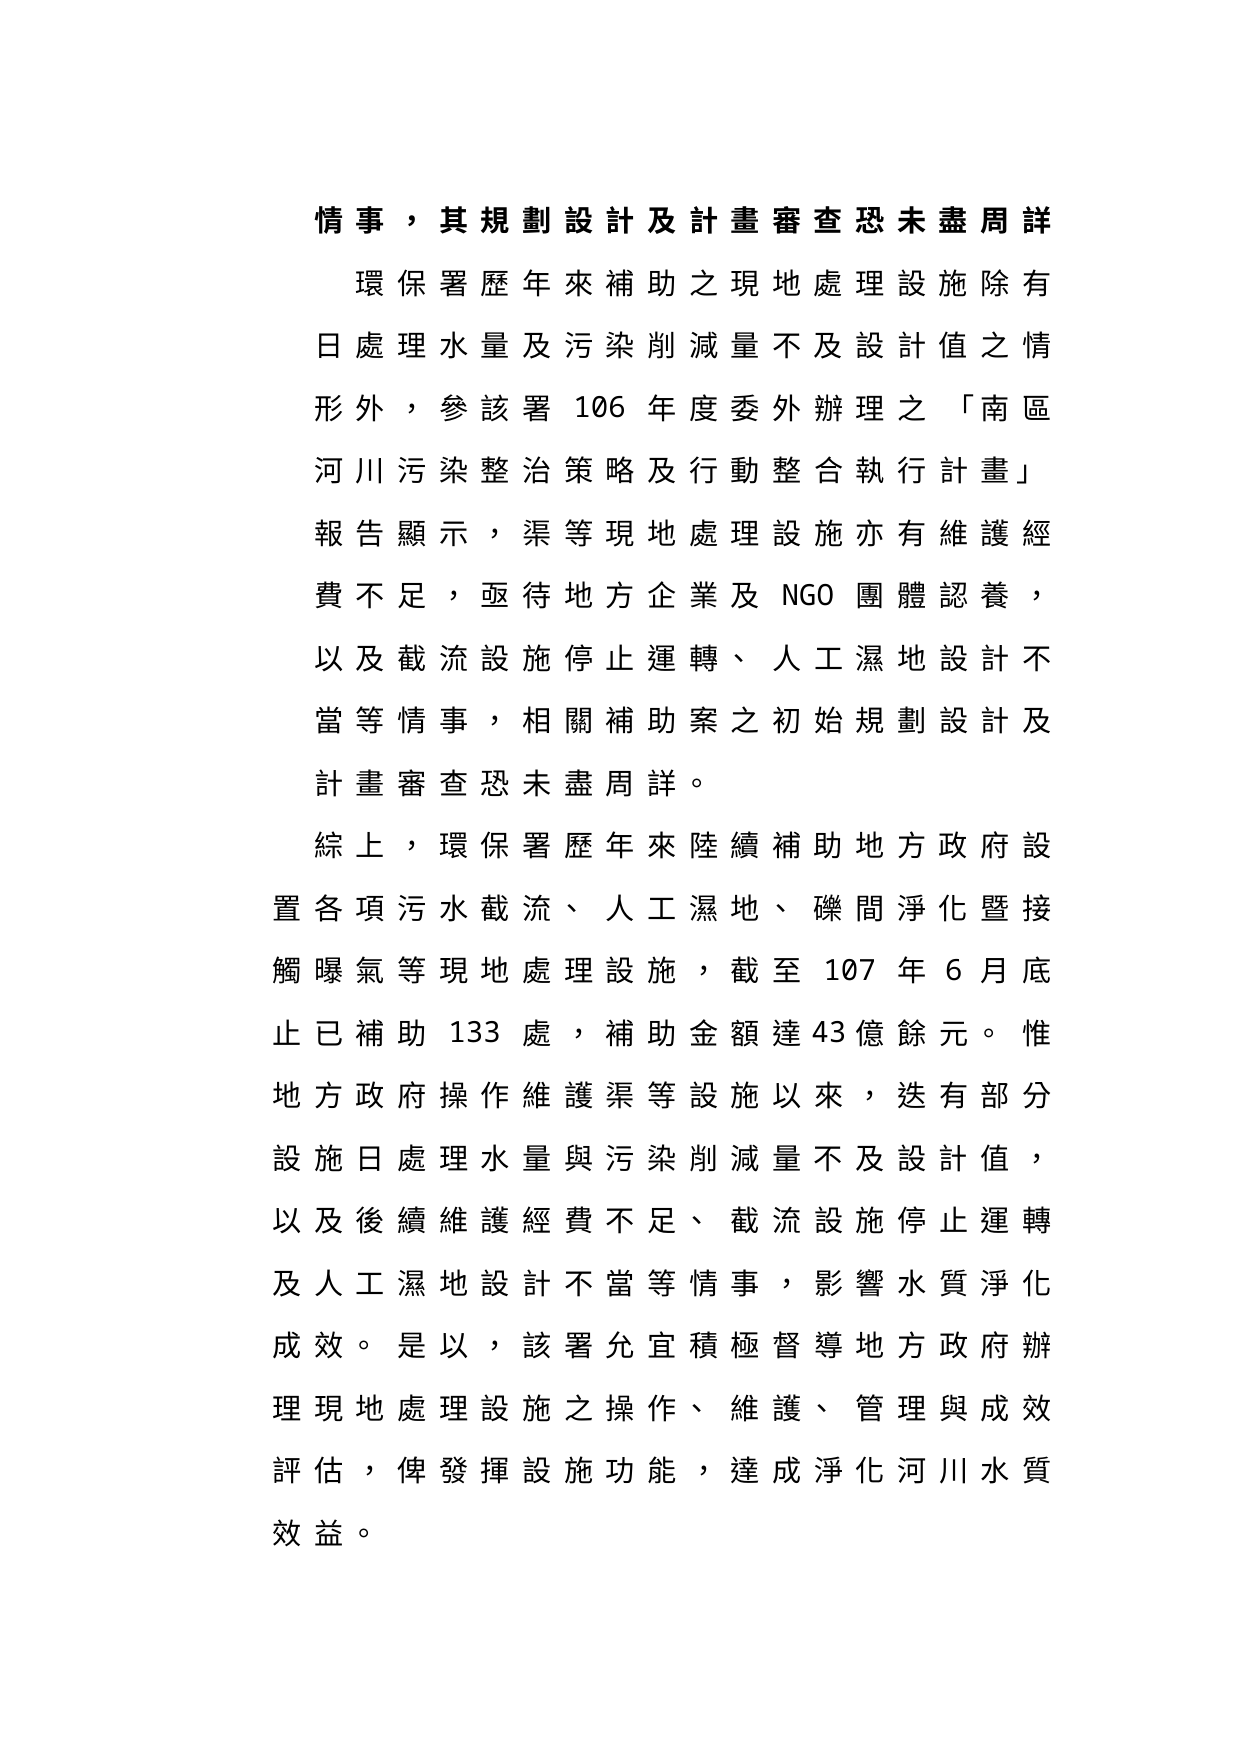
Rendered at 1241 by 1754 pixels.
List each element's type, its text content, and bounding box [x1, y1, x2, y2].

text 綜上，環保署歷年來陸續補助地方政府設置各項污水截流、人工濕地、礫間淨化暨接觸曝氣等現地處理設施，截至107年6月底止已補助133處，補助金額達43億餘元。惟地方政府操作維護渠等設施以來，迭有部分設施日處理水量與污染削減量不及設計值，以及後續維護經費不足、截流設施停止運轉及人工濕地設計不當等情事，影響水質淨化成效。是以，該署允宜積極督導地方政府辦理現地處理設施之操作、維護、管理與成效評估，俾發揮設施功能，達成淨化河川水質效益。 [242, 802, 1058, 1552]
text 情事，其規劃設計及計畫審查恐未盡周詳 [242, 177, 1058, 240]
text 環保署歷年來補助之現地處理設施除有日處理水量及污染削減量不及設計值之情形外，參該署106年度委外辦理之「南區河川污染整治策略及行動整合執行計畫」報告顯示，渠等現地處理設施亦有維護經費不足，亟待地方企業及NGO團體認養，以及截流設施停止運轉、人工濕地設計不當等情事，相關補助案之初始規劃設計及計畫審查恐未盡周詳。 [271, 240, 1058, 802]
